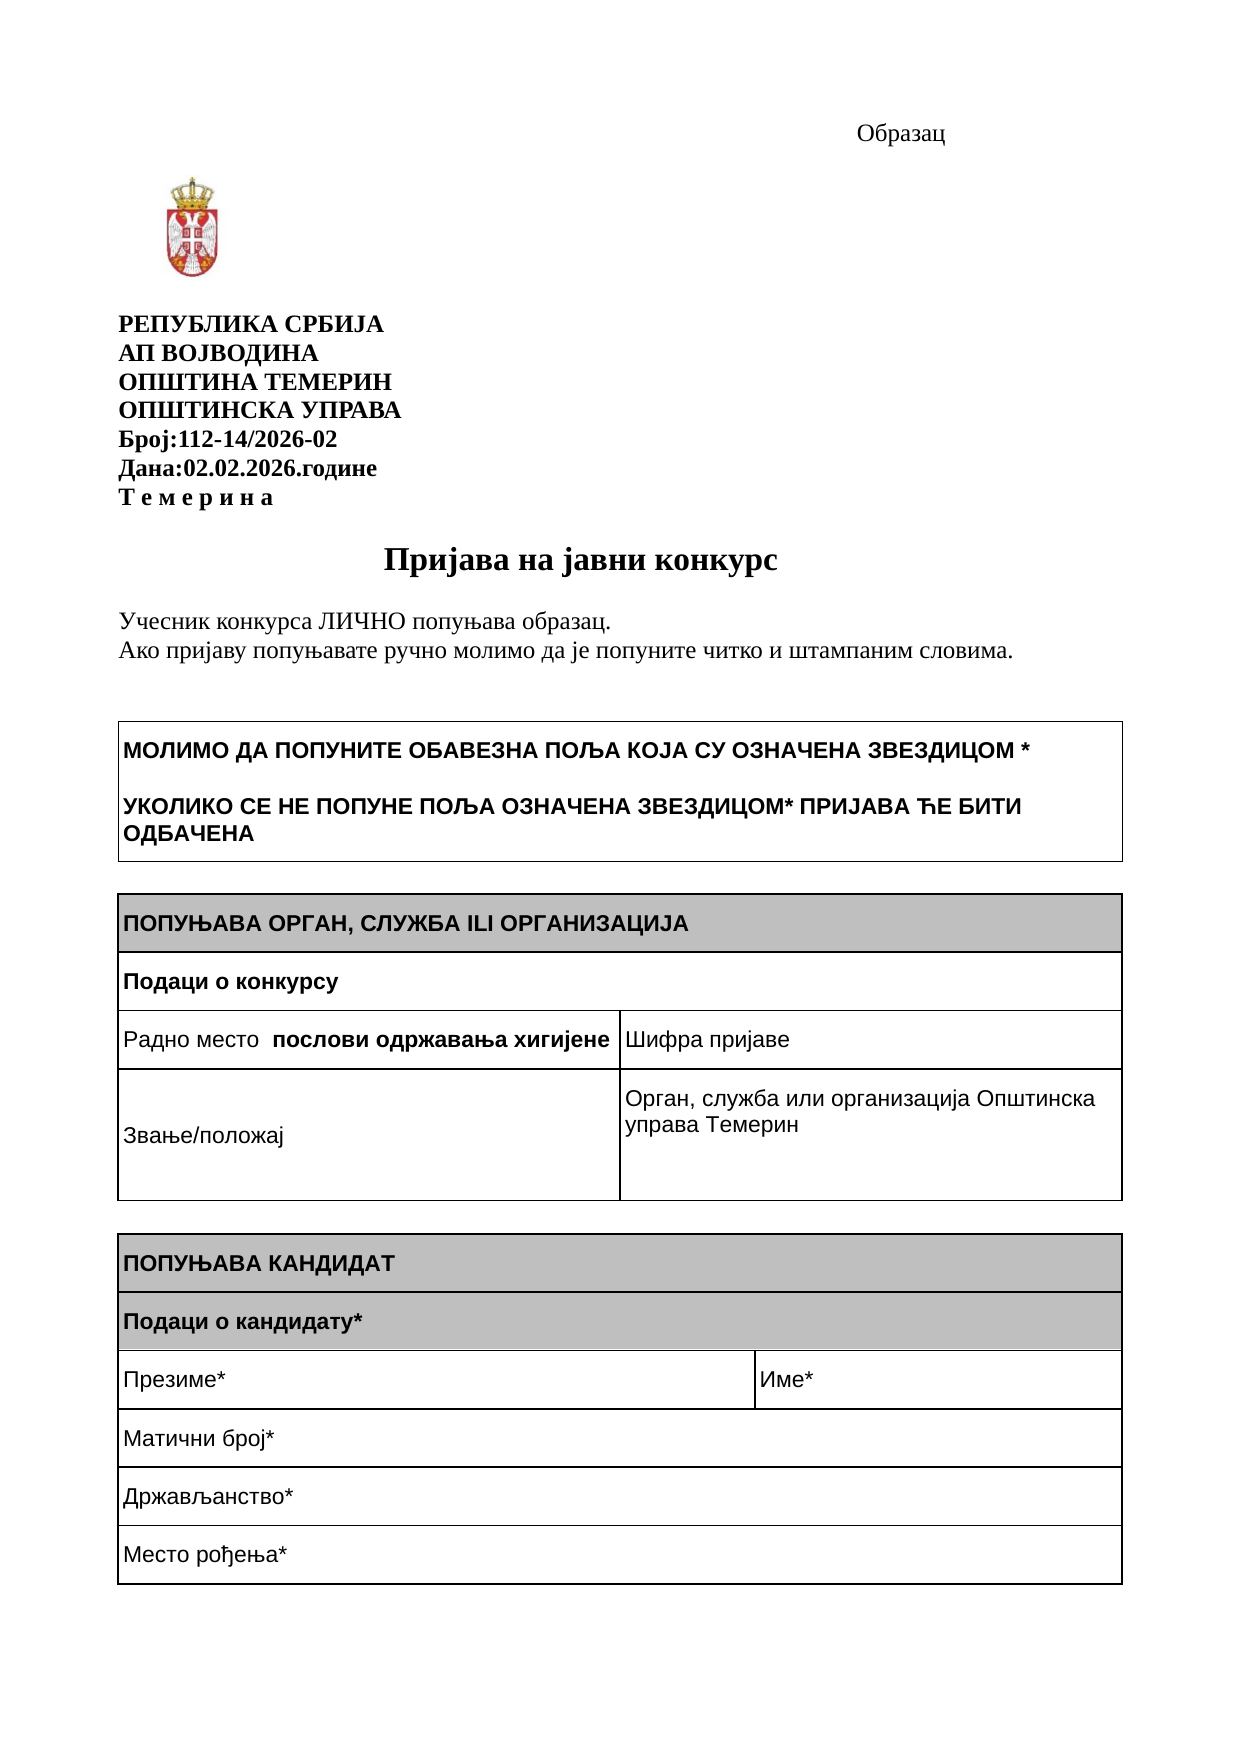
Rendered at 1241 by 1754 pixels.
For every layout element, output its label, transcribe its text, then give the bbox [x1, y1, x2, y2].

table_cell Орган, служба или организација Општинска управа Темерин [621, 1070, 1121, 1200]
table_header ПОПУЊАВА КАНДИДАТ [119, 1235, 1121, 1291]
table_cell Звање/положај [119, 1070, 619, 1200]
text РЕПУБЛИКА СРБИЈА [118, 309, 1122, 338]
text Т е м е р и н а [118, 482, 1122, 510]
text Дана:02.02.2026.године [118, 453, 1122, 482]
table_cell Радно место послови одржавања хигијене [119, 1011, 619, 1068]
text Образац [118, 118, 1122, 147]
text Ако пријаву попуњавате ручно молимо да је попуните читко и штампаним словима. [118, 635, 1122, 664]
table_header МОЛИМО ДА ПОПУНИТЕ ОБАВЕЗНА ПОЉА КОЈА СУ ОЗНАЧЕНА ЗВЕЗДИЦОМ * [119, 722, 1122, 778]
table_cell Име* [756, 1351, 1121, 1408]
table_cell Место рођења* [119, 1526, 1121, 1583]
table_cell Шифра пријаве [621, 1011, 1121, 1068]
table_cell Матични број* [119, 1410, 1121, 1466]
text Број:112-14/2026-02 [118, 424, 1122, 453]
table_cell Презиме* [119, 1351, 754, 1408]
table_header ПОПУЊАВА ОРГАН, СЛУЖБА ILI ОРГАНИЗАЦИЈА [119, 895, 1121, 951]
table_cell УКОЛИКО СЕ НЕ ПОПУНЕ ПОЉА ОЗНАЧЕНА ЗВЕЗДИЦОМ* ПРИЈАВА ЋЕ БИТИ ОДБАЧЕНА [119, 778, 1122, 861]
text Учесник конкурса ЛИЧНО попуњава образац. [118, 606, 1122, 635]
text Пријава на јавни конкурс [118, 539, 1122, 577]
table_cell Подаци о конкурсу [119, 953, 1121, 1009]
text ОПШТИНА ТЕМЕРИН [118, 367, 1122, 395]
text ОПШТИНСКА УПРАВА [118, 395, 1122, 424]
table_cell Подаци о кандидату* [119, 1293, 1121, 1349]
text АП ВОЈВОДИНА [118, 338, 1122, 367]
table_cell Држављанство* [119, 1468, 1121, 1524]
